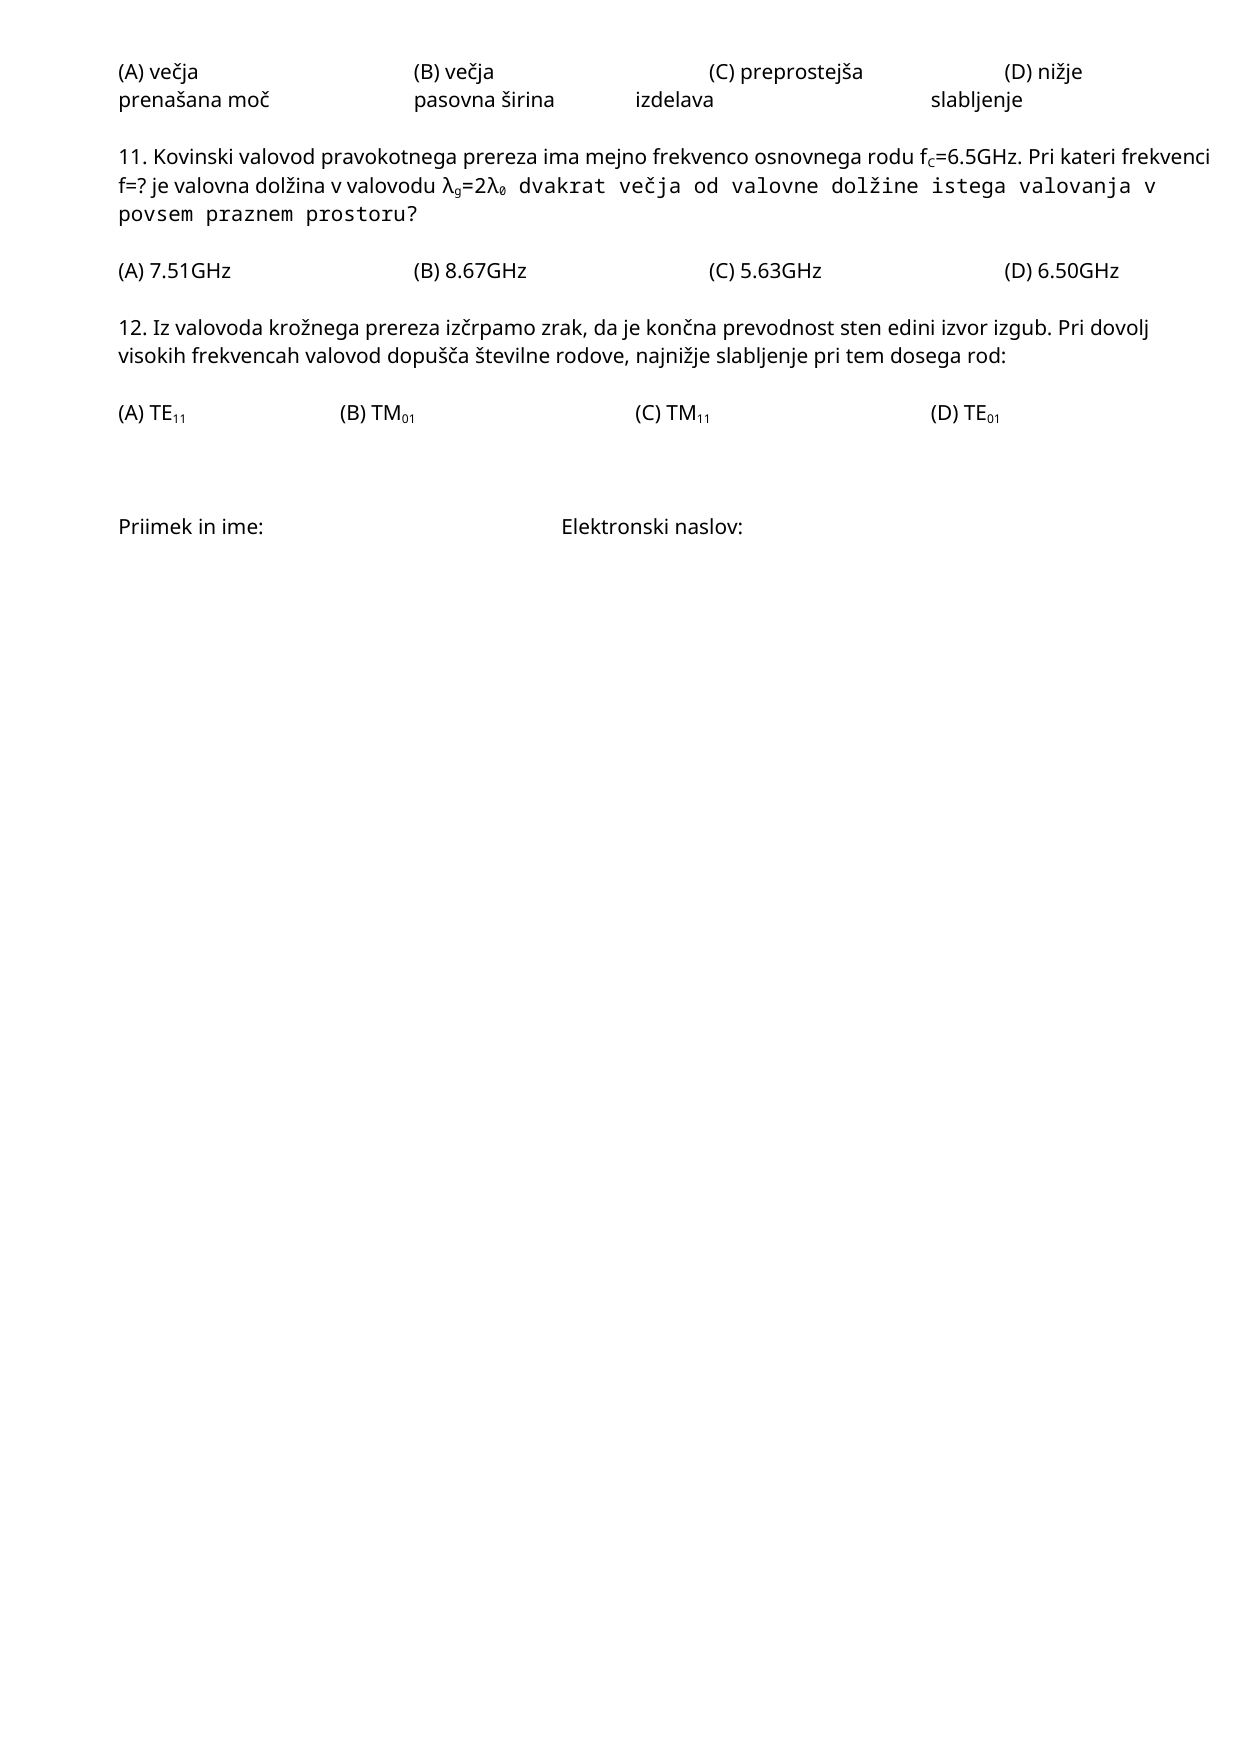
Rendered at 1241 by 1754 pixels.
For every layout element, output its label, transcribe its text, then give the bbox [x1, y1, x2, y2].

text (A) TE11 (B) TM01 (C) TM11 (D) TE01 [118, 398, 1212, 427]
text 12. Iz valovoda krožnega prereza izčrpamo zrak, da je končna prevodnost sten edini izvor izgub. Pri dovolj visokih frekvencah valovod dopušča številne rodove, najnižje slabljenje pri tem dosega rod: [118, 313, 1212, 370]
text (A) večja (B) večja (C) preprostejša (D) nižje [118, 57, 1212, 85]
text Priimek in ime: Elektronski naslov: [118, 512, 1212, 540]
text prenašana moč pasovna širina izdelava slabljenje [118, 85, 1212, 114]
text (A) 7.51GHz (B) 8.67GHz (C) 5.63GHz (D) 6.50GHz [118, 256, 1212, 284]
text 11. Kovinski valovod pravokotnega prereza ima mejno frekvenco osnovnega rodu fC=6.5GHz. Pri kateri frekvenci f=? je valovna dolžina v valovodu λg=2λ0 dvakrat večja od valovne dolžine istega valovanja v povsem praznem prostoru? [118, 142, 1212, 228]
